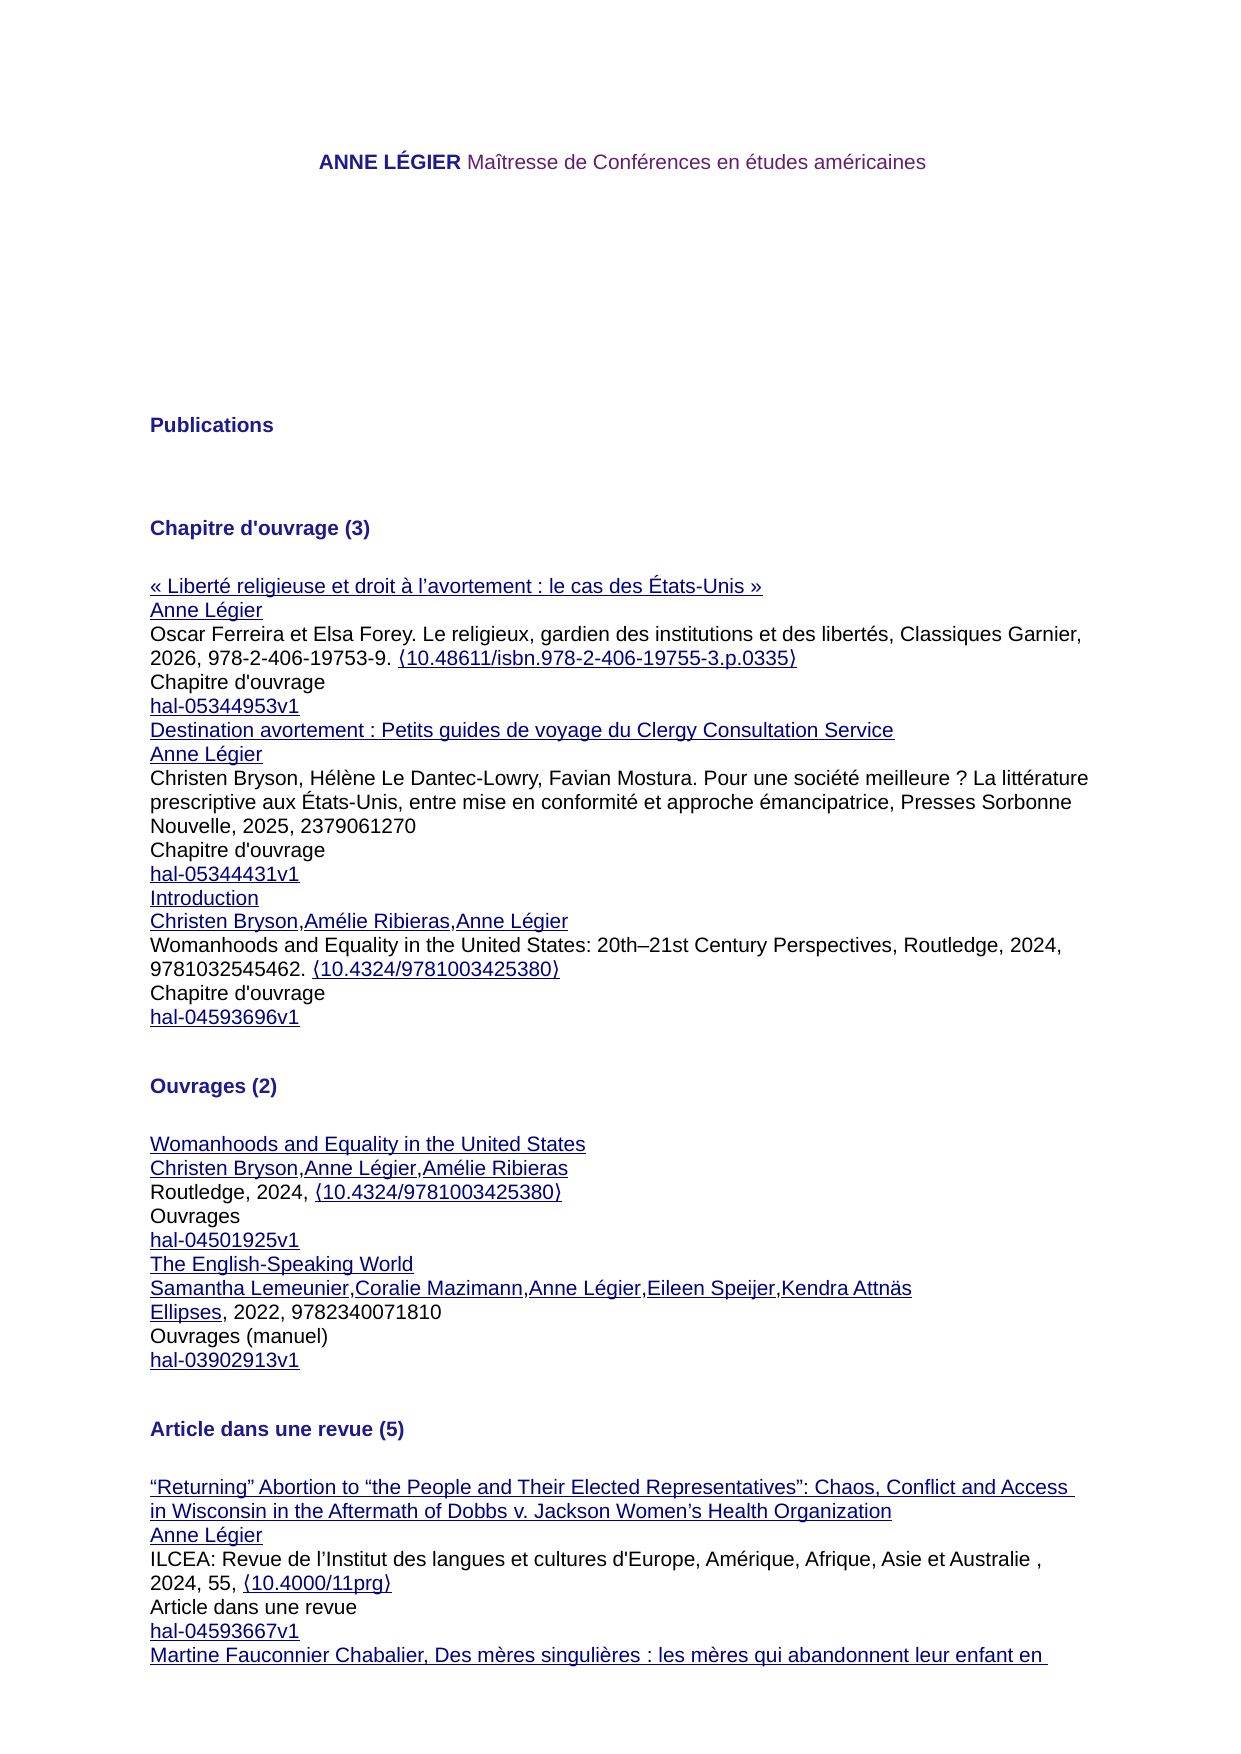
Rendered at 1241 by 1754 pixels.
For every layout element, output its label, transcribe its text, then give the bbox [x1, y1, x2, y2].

table_cell Martine Fauconnier Chabalier, Des mères singulières : les mères qui abandonnent leur enfant en [150, 1643, 1090, 1667]
subtitle Publications [150, 412, 1090, 436]
table_header “Returning” Abortion to “the People and Their Elected Representatives”: Chaos, Conflict and Access in Wisconsin in the Aftermath of Dobbs v. Jackson Women’s Health Organization Anne Légier ILCEA: Revue de l’Institut des langues et cultures d'Europe, Amérique, Afrique, Asie et Australie , 2024, 55, ⟨10.4000/11prg⟩ Article dans une revue hal-04593667v1 [150, 1475, 1090, 1643]
subtitle Chapitre d'ouvrage (3) [150, 516, 1090, 539]
subtitle ANNE LÉGIER Maîtresse de Conférences en études américaines [150, 150, 1090, 174]
subtitle Ouvrages (2) [150, 1074, 1090, 1098]
table_header « Liberté religieuse et droit à l’avortement : le cas des États-Unis » Anne Légier Oscar Ferreira et Elsa Forey. Le religieux, gardien des institutions et des libertés, Classiques Garnier, 2026, 978-2-406-19753-9. ⟨10.48611/isbn.978-2-406-19755-3.p.0335⟩ Chapitre d'ouvrage hal-05344953v1 [150, 574, 1090, 718]
table_header Womanhoods and Equality in the United States Christen Bryson,Anne Légier,Amélie Ribieras Routledge, 2024, ⟨10.4324/9781003425380⟩ Ouvrages hal-04501925v1 [150, 1132, 1090, 1252]
table_cell Introduction Christen Bryson,Amélie Ribieras,Anne Légier Womanhoods and Equality in the United States: 20th–21st Century Perspectives, Routledge, 2024, 9781032545462. ⟨10.4324/9781003425380⟩ Chapitre d'ouvrage hal-04593696v1 [150, 885, 1090, 1029]
table_cell The English-Speaking World Samantha Lemeunier,Coralie Mazimann,Anne Légier,Eileen Speijer,Kendra Attnäs Ellipses, 2022, 9782340071810 Ouvrages (manuel) hal-03902913v1 [150, 1252, 1090, 1372]
subtitle Article dans une revue (5) [150, 1417, 1090, 1441]
table_cell Destination avortement : Petits guides de voyage du Clergy Consultation Service Anne Légier Christen Bryson, Hélène Le Dantec-Lowry, Favian Mostura. Pour une société meilleure ? La littérature prescriptive aux États-Unis, entre mise en conformité et approche émancipatrice, Presses Sorbonne Nouvelle, 2025, 2379061270 Chapitre d'ouvrage hal-05344431v1 [150, 718, 1090, 885]
